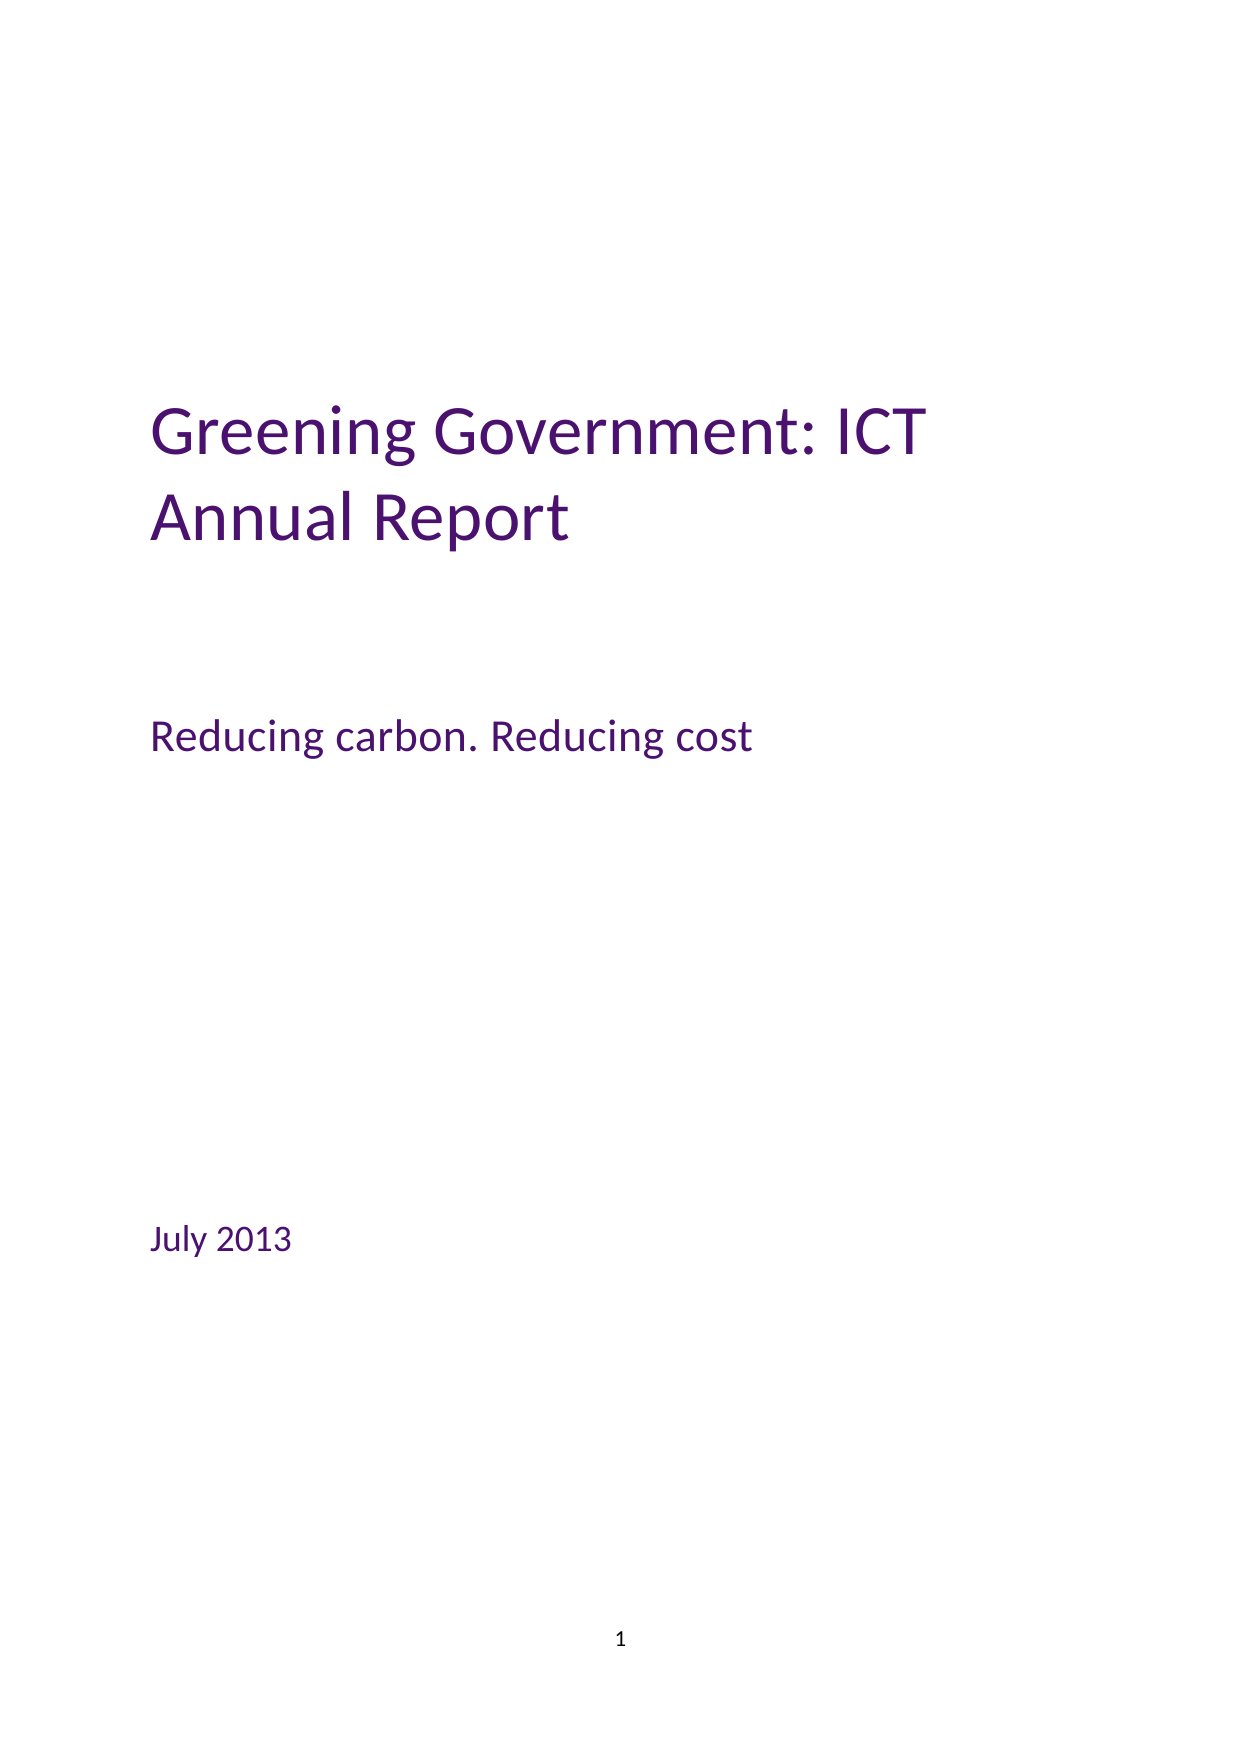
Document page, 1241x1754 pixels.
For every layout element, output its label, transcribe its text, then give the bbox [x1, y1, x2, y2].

title Greening Government: ICT Annual Report [150, 385, 1090, 558]
title Reducing carbon. Reducing cost [150, 707, 1090, 763]
text July 2013 [150, 1215, 1090, 1261]
